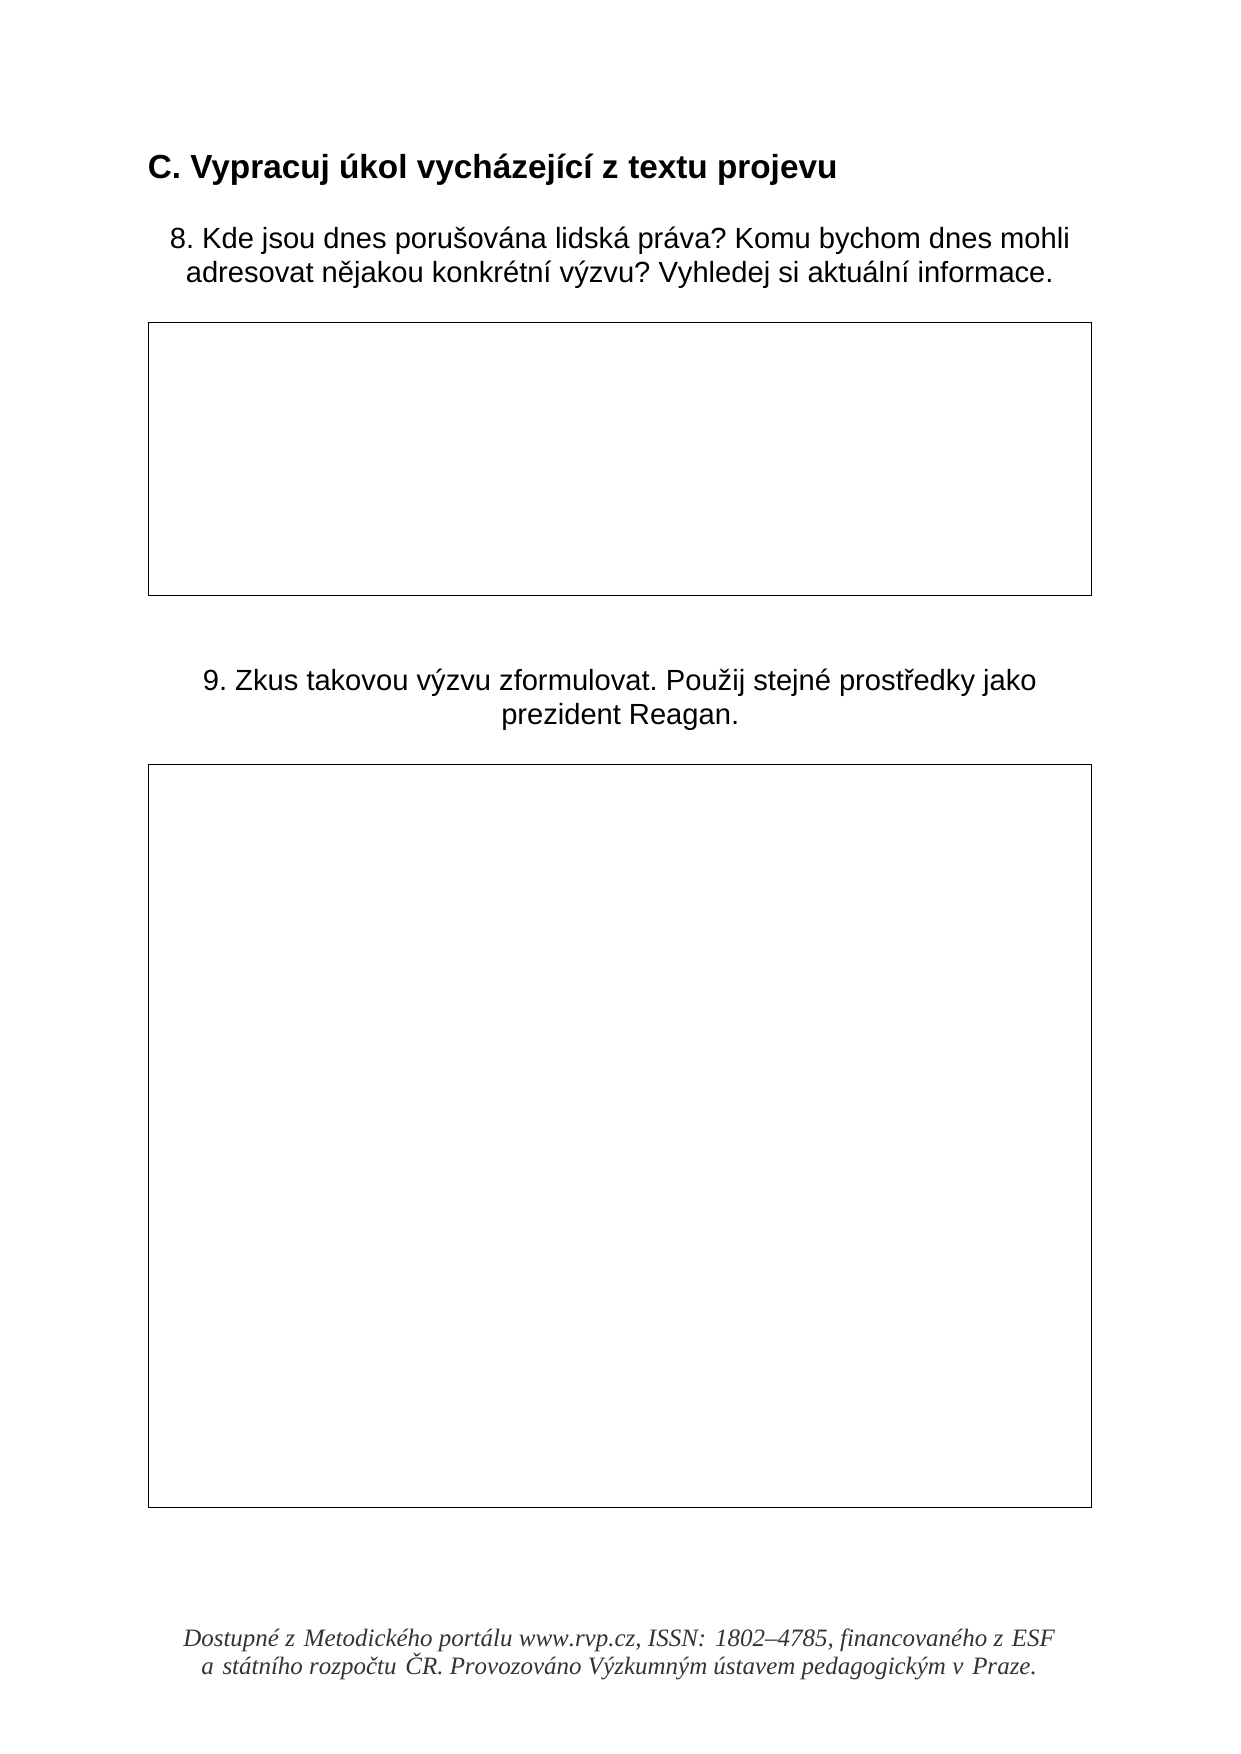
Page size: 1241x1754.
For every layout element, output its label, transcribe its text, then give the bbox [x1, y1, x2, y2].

subtitle C. Vypracuj úkol vycházející z textu projevu [148, 148, 1092, 186]
text 9. Zkus takovou výzvu zformulovat. Použij stejné prostředky jako prezident Reagan. [148, 663, 1092, 730]
text 8. Kde jsou dnes porušována lidská práva? Komu bychom dnes mohli adresovat nějakou konkrétní výzvu? Vyhledej si aktuální informace. [148, 221, 1092, 288]
